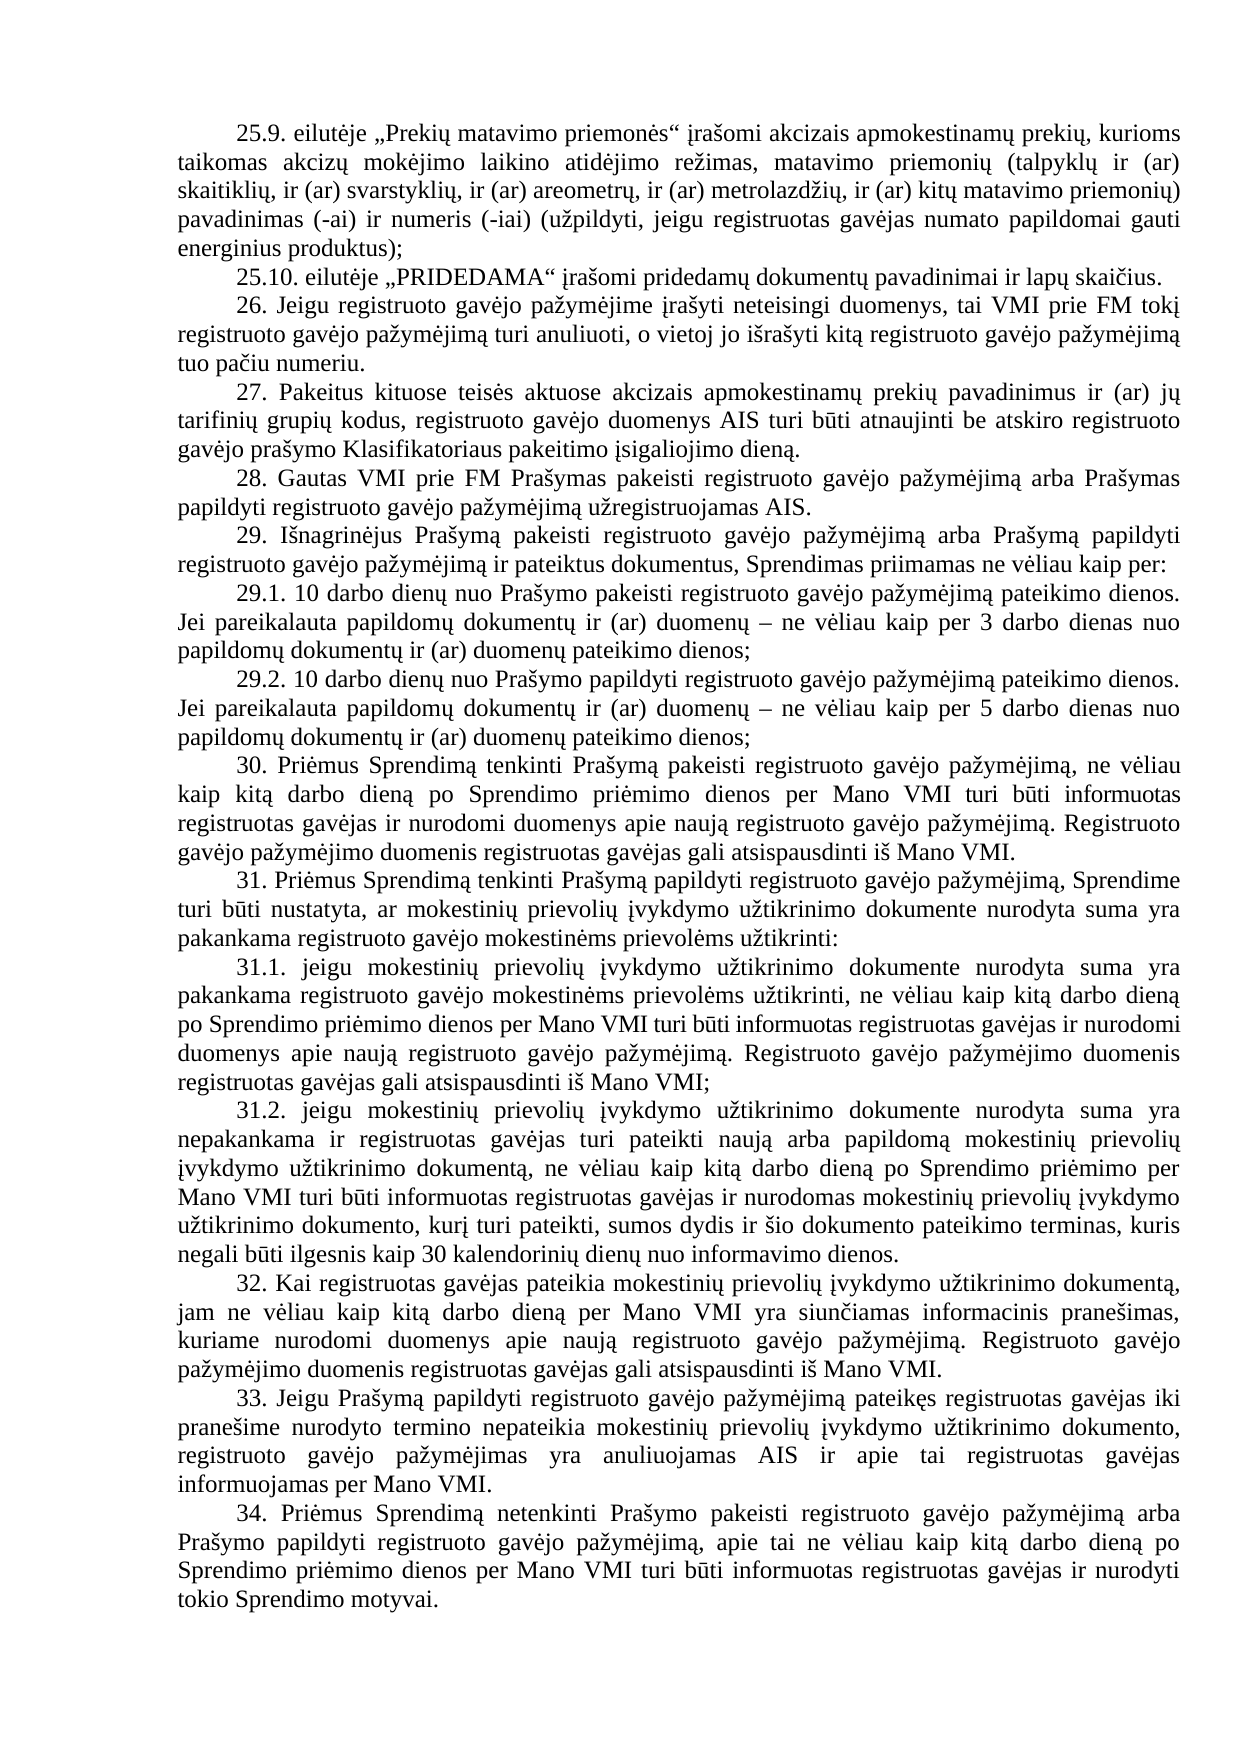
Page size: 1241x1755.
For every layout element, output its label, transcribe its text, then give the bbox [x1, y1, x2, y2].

text 27. Pakeitus kituose teisės aktuose akcizais apmokestinamų prekių pavadinimus ir (ar) jų tarifinių grupių kodus, registruoto gavėjo duomenys AIS turi būti atnaujinti be atskiro registruoto gavėjo prašymo Klasifikatoriaus pakeitimo įsigaliojimo dieną. [177, 377, 1181, 463]
text 32. Kai registruotas gavėjas pateikia mokestinių prievolių įvykdymo užtikrinimo dokumentą, jam ne vėliau kaip kitą darbo dieną per Mano VMI yra siunčiamas informacinis pranešimas, kuriame nurodomi duomenys apie naują registruoto gavėjo pažymėjimą. Registruoto gavėjo pažymėjimo duomenis registruotas gavėjas gali atsispausdinti iš Mano VMI. [177, 1268, 1181, 1383]
text 29.1. 10 darbo dienų nuo Prašymo pakeisti registruoto gavėjo pažymėjimą pateikimo dienos. Jei pareikalauta papildomų dokumentų ir (ar) duomenų – ne vėliau kaip per 3 darbo dienas nuo papildomų dokumentų ir (ar) duomenų pateikimo dienos; [177, 578, 1181, 664]
text 34. Priėmus Sprendimą netenkinti Prašymo pakeisti registruoto gavėjo pažymėjimą arba Prašymo papildyti registruoto gavėjo pažymėjimą, apie tai ne vėliau kaip kitą darbo dieną po Sprendimo priėmimo dienos per Mano VMI turi būti informuotas registruotas gavėjas ir nurodyti tokio Sprendimo motyvai. [177, 1498, 1181, 1613]
text 25.9. eilutėje „Prekių matavimo priemonės“ įrašomi akcizais apmokestinamų prekių, kurioms taikomas akcizų mokėjimo laikino atidėjimo režimas, matavimo priemonių (talpyklų ir (ar) skaitiklių, ir (ar) svarstyklių, ir (ar) areometrų, ir (ar) metrolazdžių, ir (ar) kitų matavimo priemonių) pavadinimas (-ai) ir numeris (-iai) (užpildyti, jeigu registruotas gavėjas numato papildomai gauti energinius produktus); [177, 118, 1181, 262]
text 33. Jeigu Prašymą papildyti registruoto gavėjo pažymėjimą pateikęs registruotas gavėjas iki pranešime nurodyto termino nepateikia mokestinių prievolių įvykdymo užtikrinimo dokumento, registruoto gavėjo pažymėjimas yra anuliuojamas AIS ir apie tai registruotas gavėjas informuojamas per Mano VMI. [177, 1383, 1181, 1498]
text 31.1. jeigu mokestinių prievolių įvykdymo užtikrinimo dokumente nurodyta suma yra pakankama registruoto gavėjo mokestinėms prievolėms užtikrinti, ne vėliau kaip kitą darbo dieną po Sprendimo priėmimo dienos per Mano VMI turi būti informuotas registruotas gavėjas ir nurodomi duomenys apie naują registruoto gavėjo pažymėjimą. Registruoto gavėjo pažymėjimo duomenis registruotas gavėjas gali atsispausdinti iš Mano VMI; [177, 952, 1181, 1096]
text 25.10. eilutėje „PRIDEDAMA“ įrašomi pridedamų dokumentų pavadinimai ir lapų skaičius. [177, 262, 1181, 291]
text 26. Jeigu registruoto gavėjo pažymėjime įrašyti neteisingi duomenys, tai VMI prie FM tokį registruoto gavėjo pažymėjimą turi anuliuoti, o vietoj jo išrašyti kitą registruoto gavėjo pažymėjimą tuo pačiu numeriu. [177, 291, 1181, 377]
text 28. Gautas VMI prie FM Prašymas pakeisti registruoto gavėjo pažymėjimą arba Prašymas papildyti registruoto gavėjo pažymėjimą užregistruojamas AIS. [177, 463, 1181, 521]
text 30. Priėmus Sprendimą tenkinti Prašymą pakeisti registruoto gavėjo pažymėjimą, ne vėliau kaip kitą darbo dieną po Sprendimo priėmimo dienos per Mano VMI turi būti informuotas registruotas gavėjas ir nurodomi duomenys apie naują registruoto gavėjo pažymėjimą. Registruoto gavėjo pažymėjimo duomenis registruotas gavėjas gali atsispausdinti iš Mano VMI. [177, 751, 1181, 866]
text 31. Priėmus Sprendimą tenkinti Prašymą papildyti registruoto gavėjo pažymėjimą, Sprendime turi būti nustatyta, ar mokestinių prievolių įvykdymo užtikrinimo dokumente nurodyta suma yra pakankama registruoto gavėjo mokestinėms prievolėms užtikrinti: [177, 866, 1181, 952]
text 29.2. 10 darbo dienų nuo Prašymo papildyti registruoto gavėjo pažymėjimą pateikimo dienos. Jei pareikalauta papildomų dokumentų ir (ar) duomenų – ne vėliau kaip per 5 darbo dienas nuo papildomų dokumentų ir (ar) duomenų pateikimo dienos; [177, 664, 1181, 751]
text 31.2. jeigu mokestinių prievolių įvykdymo užtikrinimo dokumente nurodyta suma yra nepakankama ir registruotas gavėjas turi pateikti naują arba papildomą mokestinių prievolių įvykdymo užtikrinimo dokumentą, ne vėliau kaip kitą darbo dieną po Sprendimo priėmimo per Mano VMI turi būti informuotas registruotas gavėjas ir nurodomas mokestinių prievolių įvykdymo užtikrinimo dokumento, kurį turi pateikti, sumos dydis ir šio dokumento pateikimo terminas, kuris negali būti ilgesnis kaip 30 kalendorinių dienų nuo informavimo dienos. [177, 1096, 1181, 1268]
text 29. Išnagrinėjus Prašymą pakeisti registruoto gavėjo pažymėjimą arba Prašymą papildyti registruoto gavėjo pažymėjimą ir pateiktus dokumentus, Sprendimas priimamas ne vėliau kaip per: [177, 521, 1181, 578]
